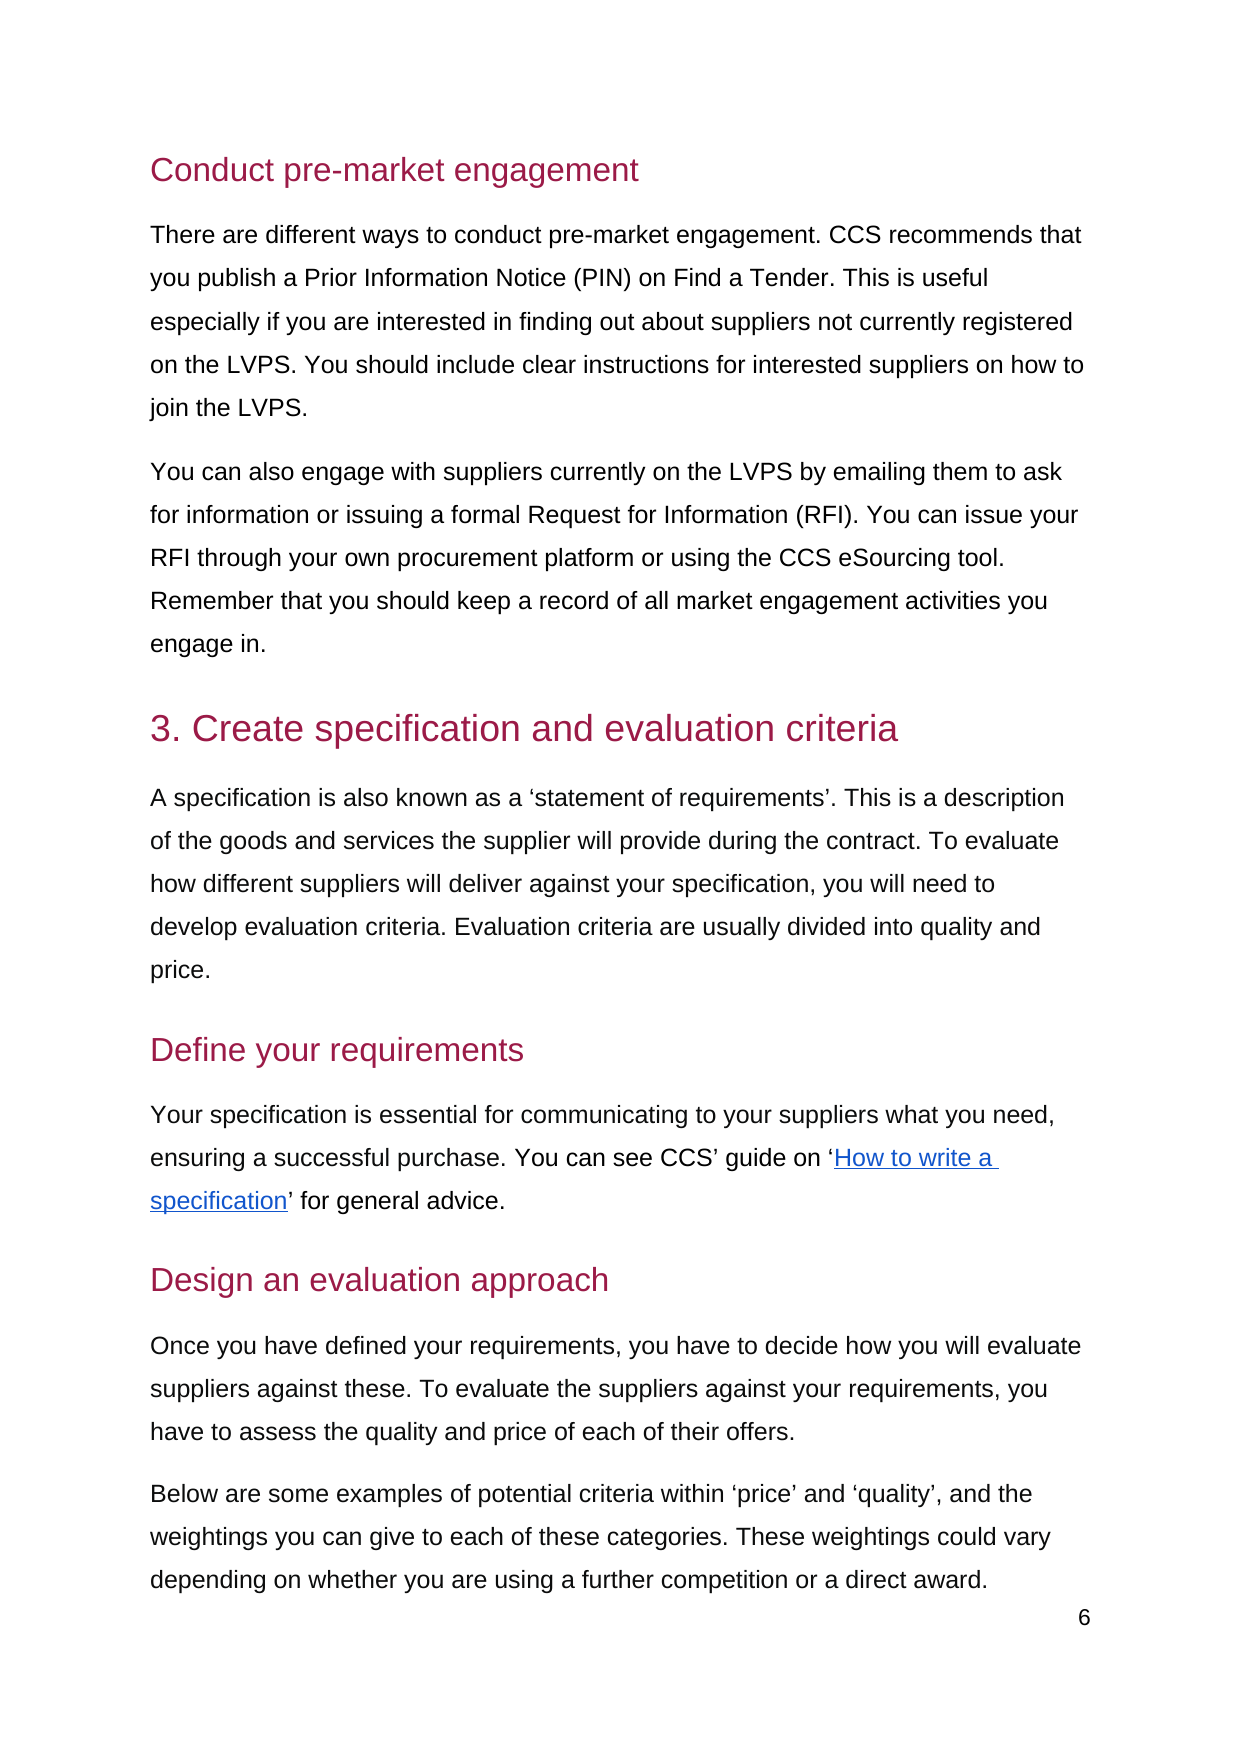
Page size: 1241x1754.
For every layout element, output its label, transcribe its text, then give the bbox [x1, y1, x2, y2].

subtitle 3. Create specification and evaluation criteria [150, 706, 1091, 749]
text Once you have defined your requirements, you have to decide how you will evaluate suppliers against these. To evaluate the suppliers against your requirements, you have to assess the quality and price of each of their offers. [150, 1331, 1091, 1446]
text Your specification is essential for communicating to your suppliers what you need, ensuring a successful purchase. You can see CCS’ guide on ‘How to write a specification’ for general advice. [150, 1100, 1091, 1215]
text You can also engage with suppliers currently on the LVPS by emailing them to ask for information or issuing a formal Request for Information (RFI). You can issue your RFI through your own procurement platform or using the CCS eSourcing tool. Remember that you should keep a record of all market engagement activities you engage in. [150, 457, 1091, 658]
subtitle Design an evaluation approach [150, 1261, 1091, 1299]
text A specification is also known as a ‘statement of requirements’. This is a description of the goods and services the supplier will provide during the contract. To evaluate how different suppliers will deliver against your specification, you will need to develop evaluation criteria. Evaluation criteria are usually divided into quality and price. [150, 783, 1091, 984]
text There are different ways to conduct pre-market engagement. CCS recommends that you publish a Prior Information Notice (PIN) on Find a Tender. This is useful especially if you are interested in finding out about suppliers not currently registered on the LVPS. You should include clear instructions for interested suppliers on how to join the LVPS. [150, 220, 1091, 422]
subtitle Define your requirements [150, 1030, 1091, 1068]
subtitle Conduct pre-market engagement [150, 150, 1091, 188]
text Below are some examples of potential criteria within ‘price’ and ‘quality’, and the weightings you can give to each of these categories. These weightings could vary depending on whether you are using a further competition or a direct award. [150, 1479, 1091, 1594]
